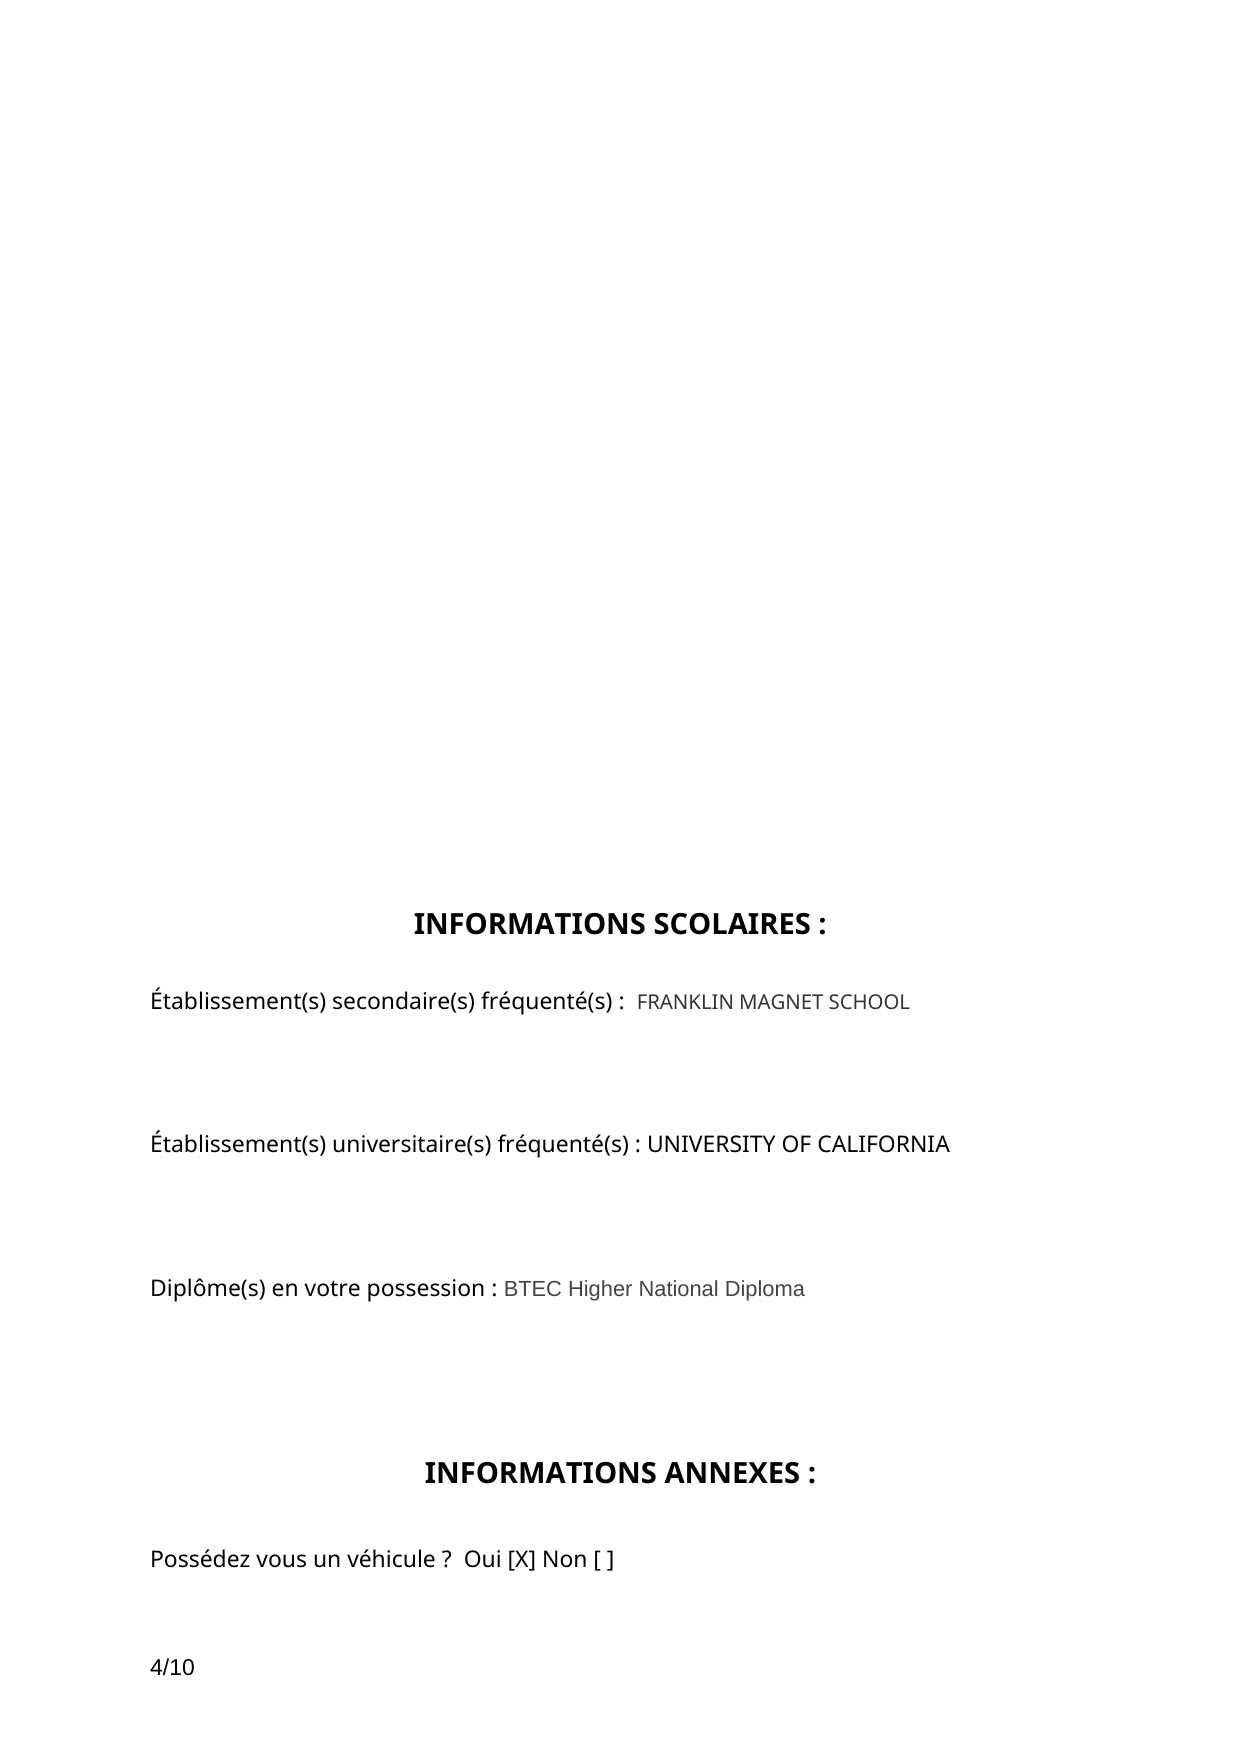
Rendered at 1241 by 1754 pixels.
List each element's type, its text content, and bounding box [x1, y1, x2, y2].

text Possédez vous un véhicule ? Oui [X] Non [ ] [150, 1543, 1091, 1574]
text INFORMATIONS SCOLAIRES : [150, 903, 1091, 943]
text Diplôme(s) en votre possession : BTEC Higher National Diploma [150, 1272, 1091, 1303]
text Établissement(s) universitaire(s) fréquenté(s) : UNIVERSITY OF CALIFORNIA [150, 1128, 1091, 1160]
text Établissement(s) secondaire(s) fréquenté(s) : FRANKLIN MAGNET SCHOOL [150, 985, 1091, 1016]
text INFORMATIONS ANNEXES : [150, 1452, 1091, 1492]
